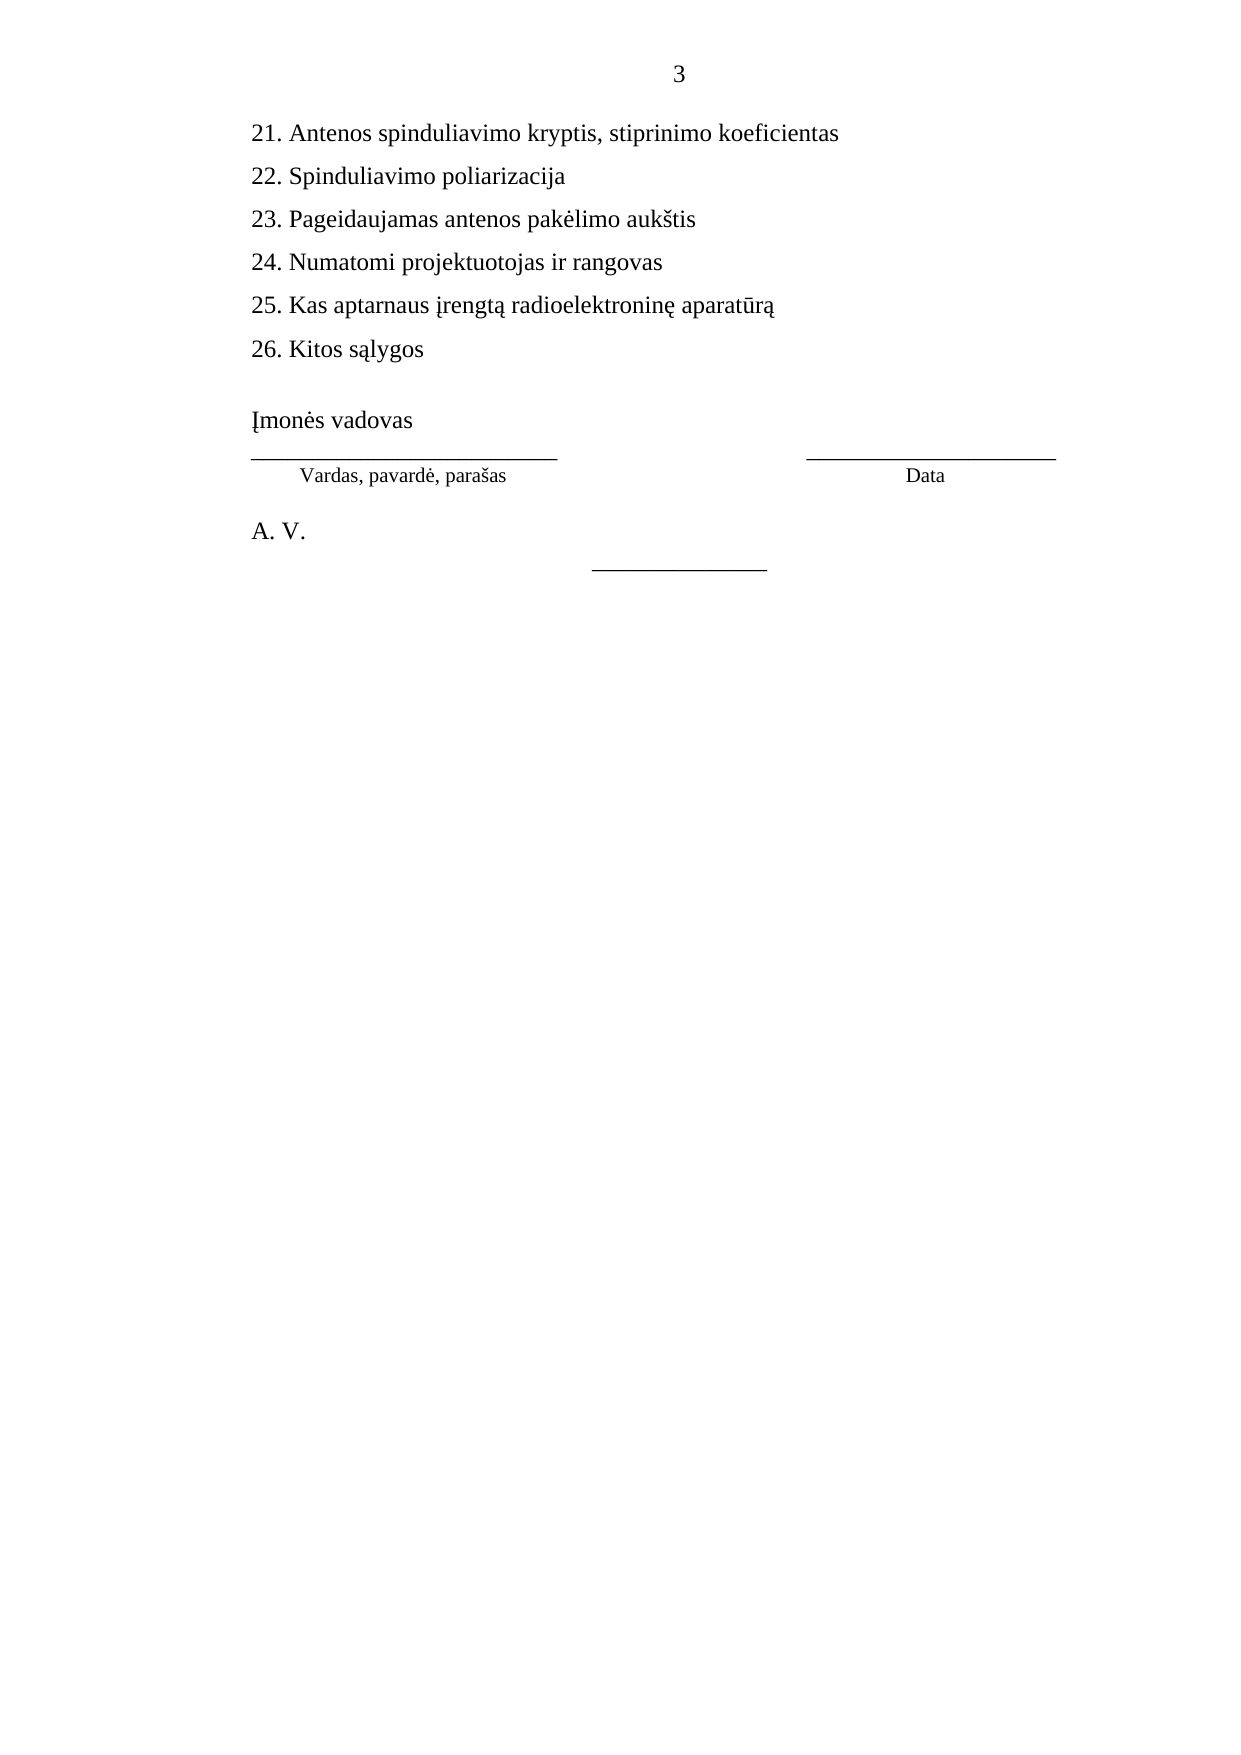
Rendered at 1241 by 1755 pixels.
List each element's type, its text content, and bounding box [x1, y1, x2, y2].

text ______________ [177, 545, 1181, 573]
text Vardas, pavardė, parašas Data [177, 463, 1181, 487]
text 26. Kitos sąlygos [177, 334, 1181, 362]
text 25. Kas aptarnaus įrengtą radioelektroninę aparatūrą [177, 291, 1181, 319]
text 24. Numatomi projektuotojas ir rangovas [177, 247, 1181, 276]
text 21. Antenos spinduliavimo kryptis, stiprinimo koeficientas [177, 118, 1181, 147]
text A. V. [177, 516, 1181, 545]
text 22. Spinduliavimo poliarizacija [177, 161, 1181, 190]
text 23. Pageidaujamas antenos pakėlimo aukštis [177, 204, 1181, 233]
text Įmonės vadovas [177, 406, 1181, 434]
